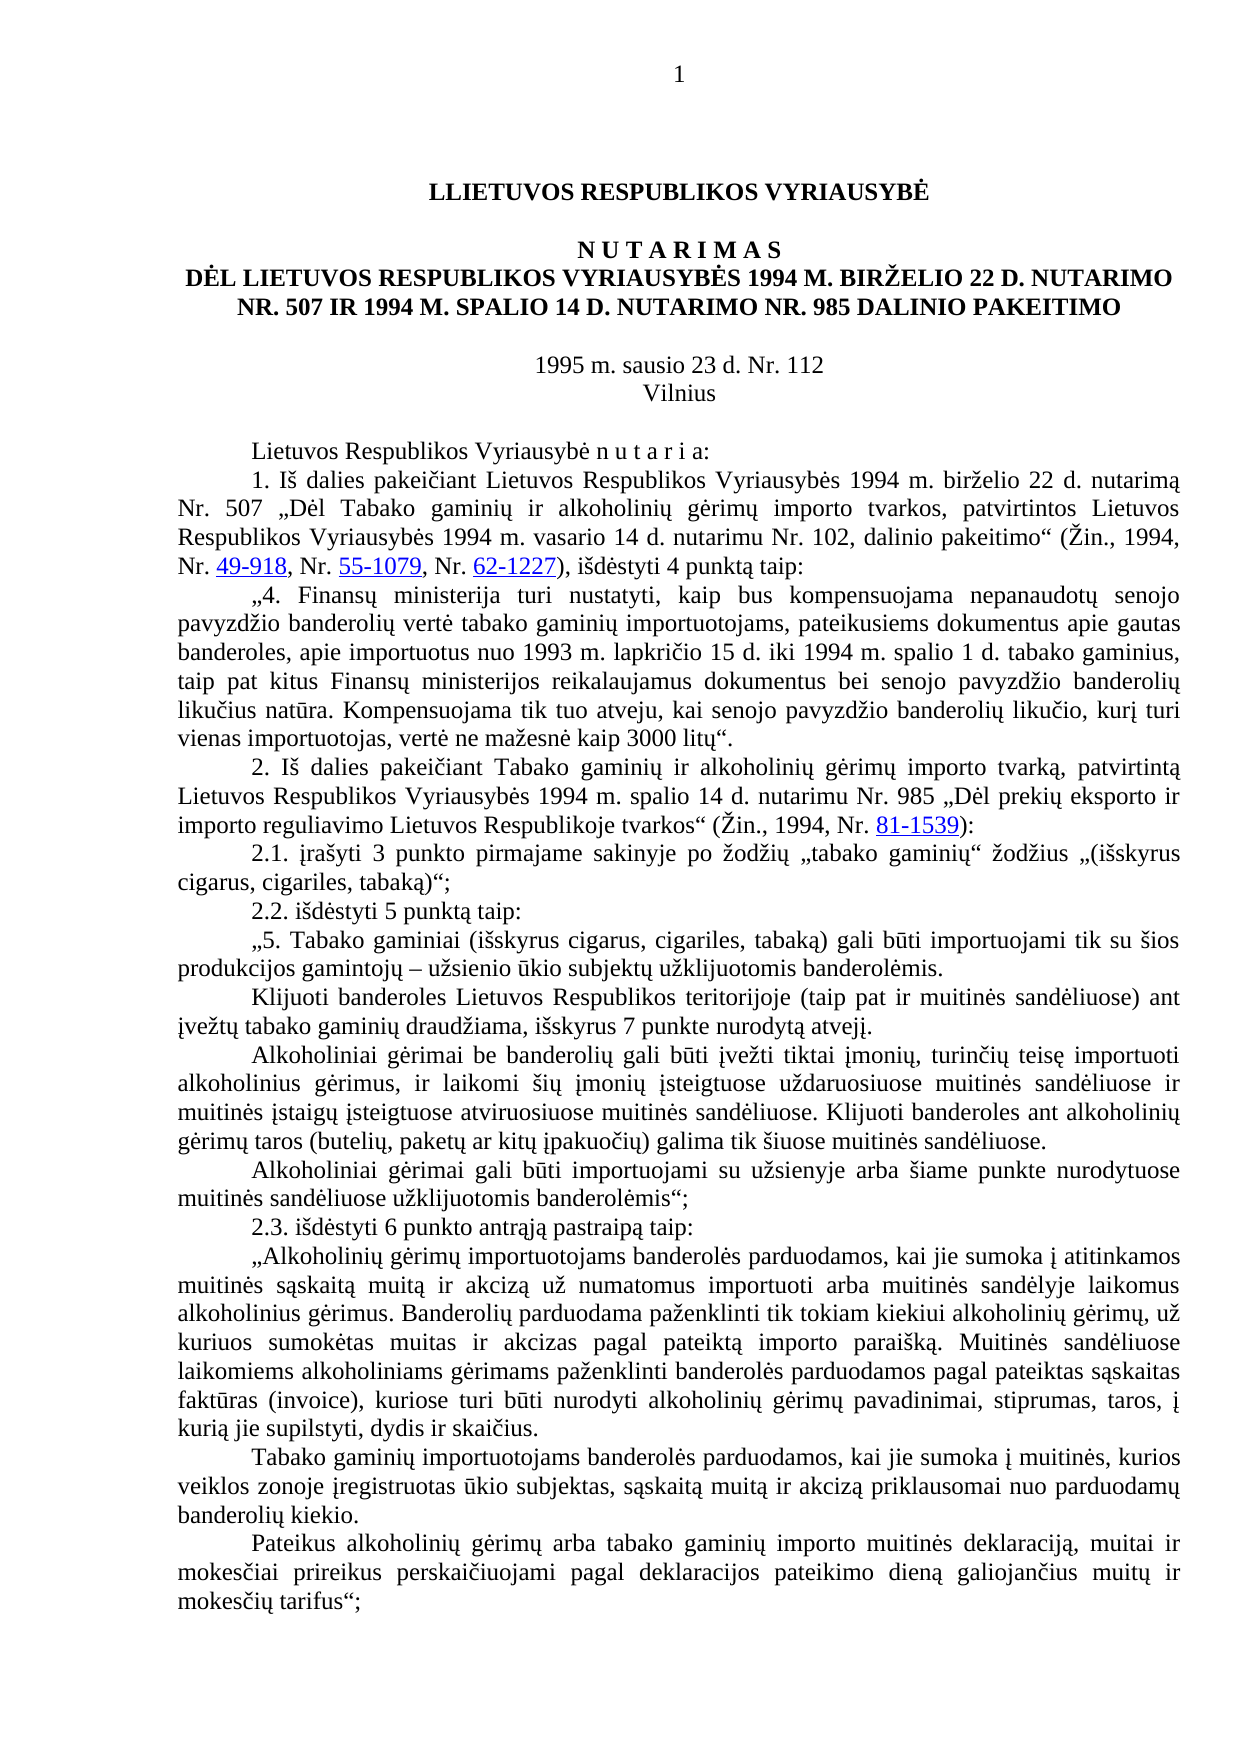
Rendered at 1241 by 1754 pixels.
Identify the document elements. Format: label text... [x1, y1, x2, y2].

text „Alkoholinių gėrimų importuotojams banderolės parduodamos, kai jie sumoka į atitinkamos muitinės sąskaitą muitą ir akcizą už numatomus importuoti arba muitinės sandėlyje laikomus alkoholinius gėrimus. Banderolių parduodama paženklinti tik tokiam kiekiui alkoholinių gėrimų, už kuriuos sumokėtas muitas ir akcizas pagal pateiktą importo paraišką. Muitinės sandėliuose laikomiems alkoholiniams gėrimams paženklinti banderolės parduodamos pagal pateiktas sąskaitas faktūras (invoice), kuriose turi būti nurodyti alkoholinių gėrimų pavadinimai, stiprumas, taros, į kurią jie supilstyti, dydis ir skaičius. [177, 1241, 1181, 1442]
text „4. Finansų ministerija turi nustatyti, kaip bus kompensuojama nepanaudotų senojo pavyzdžio banderolių vertė tabako gaminių importuotojams, pateikusiems dokumentus apie gautas banderoles, apie importuotus nuo 1993 m. lapkričio 15 d. iki 1994 m. spalio 1 d. tabako gaminius, taip pat kitus Finansų ministerijos reikalaujamus dokumentus bei senojo pavyzdžio banderolių likučius natūra. Kompensuojama tik tuo atveju, kai senojo pavyzdžio banderolių likučio, kurį turi vienas importuotojas, vertė ne mažesnė kaip 3000 litų“. [177, 580, 1181, 752]
text „5. Tabako gaminiai (išskyrus cigarus, cigariles, tabaką) gali būti importuojami tik su šios produkcijos gamintojų – užsienio ūkio subjektų užklijuotomis banderolėmis. [177, 925, 1181, 982]
text 1. Iš dalies pakeičiant Lietuvos Respublikos Vyriausybės 1994 m. birželio 22 d. nutarimą Nr. 507 „Dėl Tabako gaminių ir alkoholinių gėrimų importo tvarkos, patvirtintos Lietuvos Respublikos Vyriausybės 1994 m. vasario 14 d. nutarimu Nr. 102, dalinio pakeitimo“ (Žin., 1994, Nr. 49-918, Nr. 55-1079, Nr. 62-1227), išdėstyti 4 punktą taip: [177, 465, 1181, 580]
text Klijuoti banderoles Lietuvos Respublikos teritorijoje (taip pat ir muitinės sandėliuose) ant įvežtų tabako gaminių draudžiama, išskyrus 7 punkte nurodytą atvejį. [177, 982, 1181, 1040]
text Vilnius [177, 378, 1181, 407]
text 2. Iš dalies pakeičiant Tabako gaminių ir alkoholinių gėrimų importo tvarką, patvirtintą Lietuvos Respublikos Vyriausybės 1994 m. spalio 14 d. nutarimu Nr. 985 „Dėl prekių eksporto ir importo reguliavimo Lietuvos Respublikoje tvarkos“ (Žin., 1994, Nr. 81-1539): [177, 752, 1181, 838]
text Lietuvos Respublikos Vyriausybė nutaria: [177, 436, 1181, 465]
text 2.1. įrašyti 3 punkto pirmajame sakinyje po žodžių „tabako gaminių“ žodžius „(išskyrus cigarus, cigariles, tabaką)“; [177, 838, 1181, 896]
text 1995 m. sausio 23 d. Nr. 112 [177, 350, 1181, 378]
text Alkoholiniai gėrimai be banderolių gali būti įvežti tiktai įmonių, turinčių teisę importuoti alkoholinius gėrimus, ir laikomi šių įmonių įsteigtuose uždaruosiuose muitinės sandėliuose ir muitinės įstaigų įsteigtuose atviruosiuose muitinės sandėliuose. Klijuoti banderoles ant alkoholinių gėrimų taros (butelių, paketų ar kitų įpakuočių) galima tik šiuose muitinės sandėliuose. [177, 1040, 1181, 1155]
text 2.2. išdėstyti 5 punktą taip: [177, 896, 1181, 925]
text DĖL LIETUVOS RESPUBLIKOS VYRIAUSYBĖS 1994 M. BIRŽELIO 22 D. NUTARIMO NR. 507 IR 1994 M. SPALIO 14 D. NUTARIMO NR. 985 DALINIO PAKEITIMO [177, 263, 1181, 321]
text Alkoholiniai gėrimai gali būti importuojami su užsienyje arba šiame punkte nurodytuose muitinės sandėliuose užklijuotomis banderolėmis“; [177, 1155, 1181, 1212]
text Pateikus alkoholinių gėrimų arba tabako gaminių importo muitinės deklaraciją, muitai ir mokesčiai prireikus perskaičiuojami pagal deklaracijos pateikimo dieną galiojančius muitų ir mokesčių tarifus“; [177, 1528, 1181, 1615]
text Tabako gaminių importuotojams banderolės parduodamos, kai jie sumoka į muitinės, kurios veiklos zonoje įregistruotas ūkio subjektas, sąskaitą muitą ir akcizą priklausomai nuo parduodamų banderolių kiekio. [177, 1442, 1181, 1528]
text N U T A R I M A S [177, 235, 1181, 263]
text LLIETUVOS RESPUBLIKOS VYRIAUSYBĖ [177, 177, 1181, 206]
text 2.3. išdėstyti 6 punkto antrąją pastraipą taip: [177, 1212, 1181, 1241]
